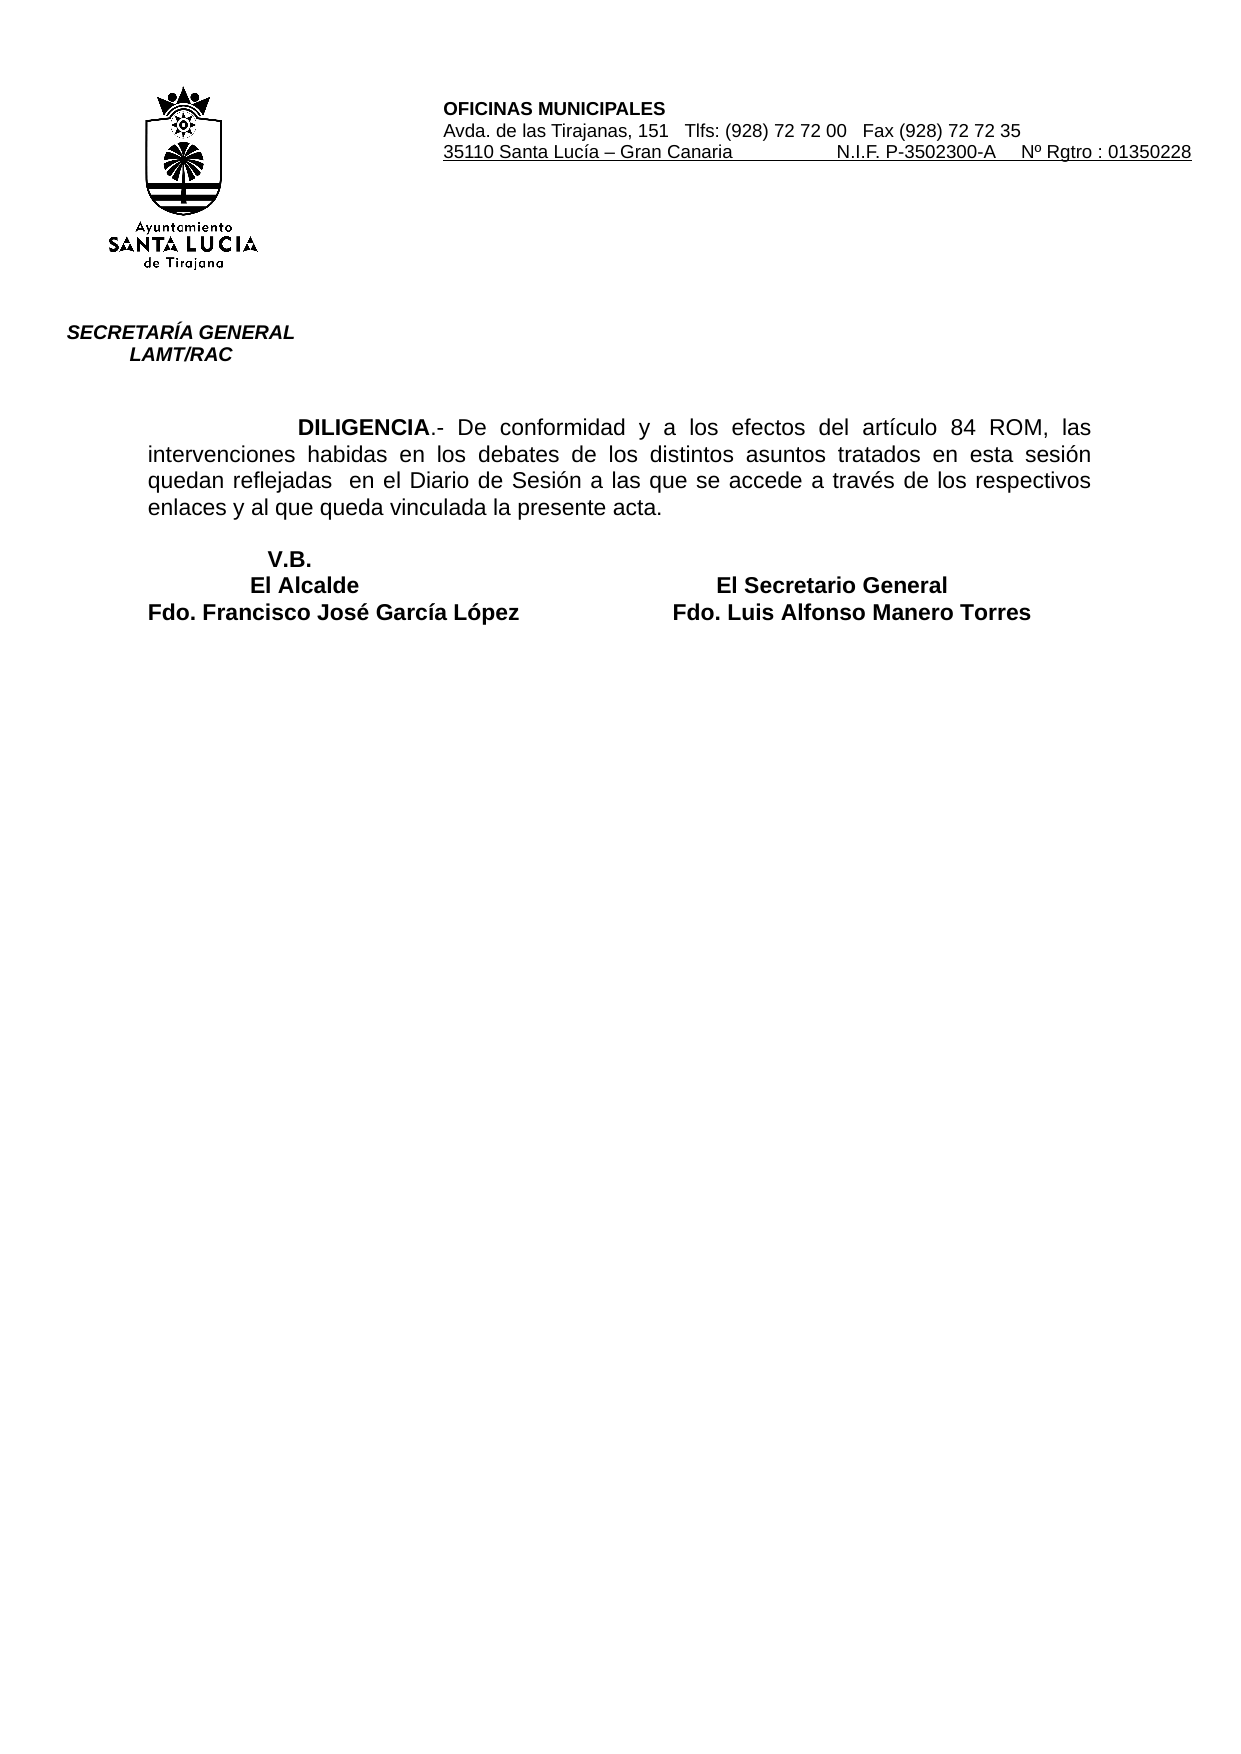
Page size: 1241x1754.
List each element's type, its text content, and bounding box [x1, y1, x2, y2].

text Fdo. Francisco José García López Fdo. Luis Alfonso Manero Torres [148, 599, 1092, 625]
text DILIGENCIA.- De conformidad y a los efectos del artículo 84 ROM, las intervenciones habidas en los debates de los distintos asuntos tratados en esta sesión quedan reflejadas en el Diario de Sesión a las que se accede a través de los respectivos enlaces y al que queda vinculada la presente acta. [148, 414, 1093, 520]
text V.B. [148, 546, 1092, 572]
text El Alcalde El Secretario General [148, 572, 1092, 599]
picture [80, 56, 286, 296]
